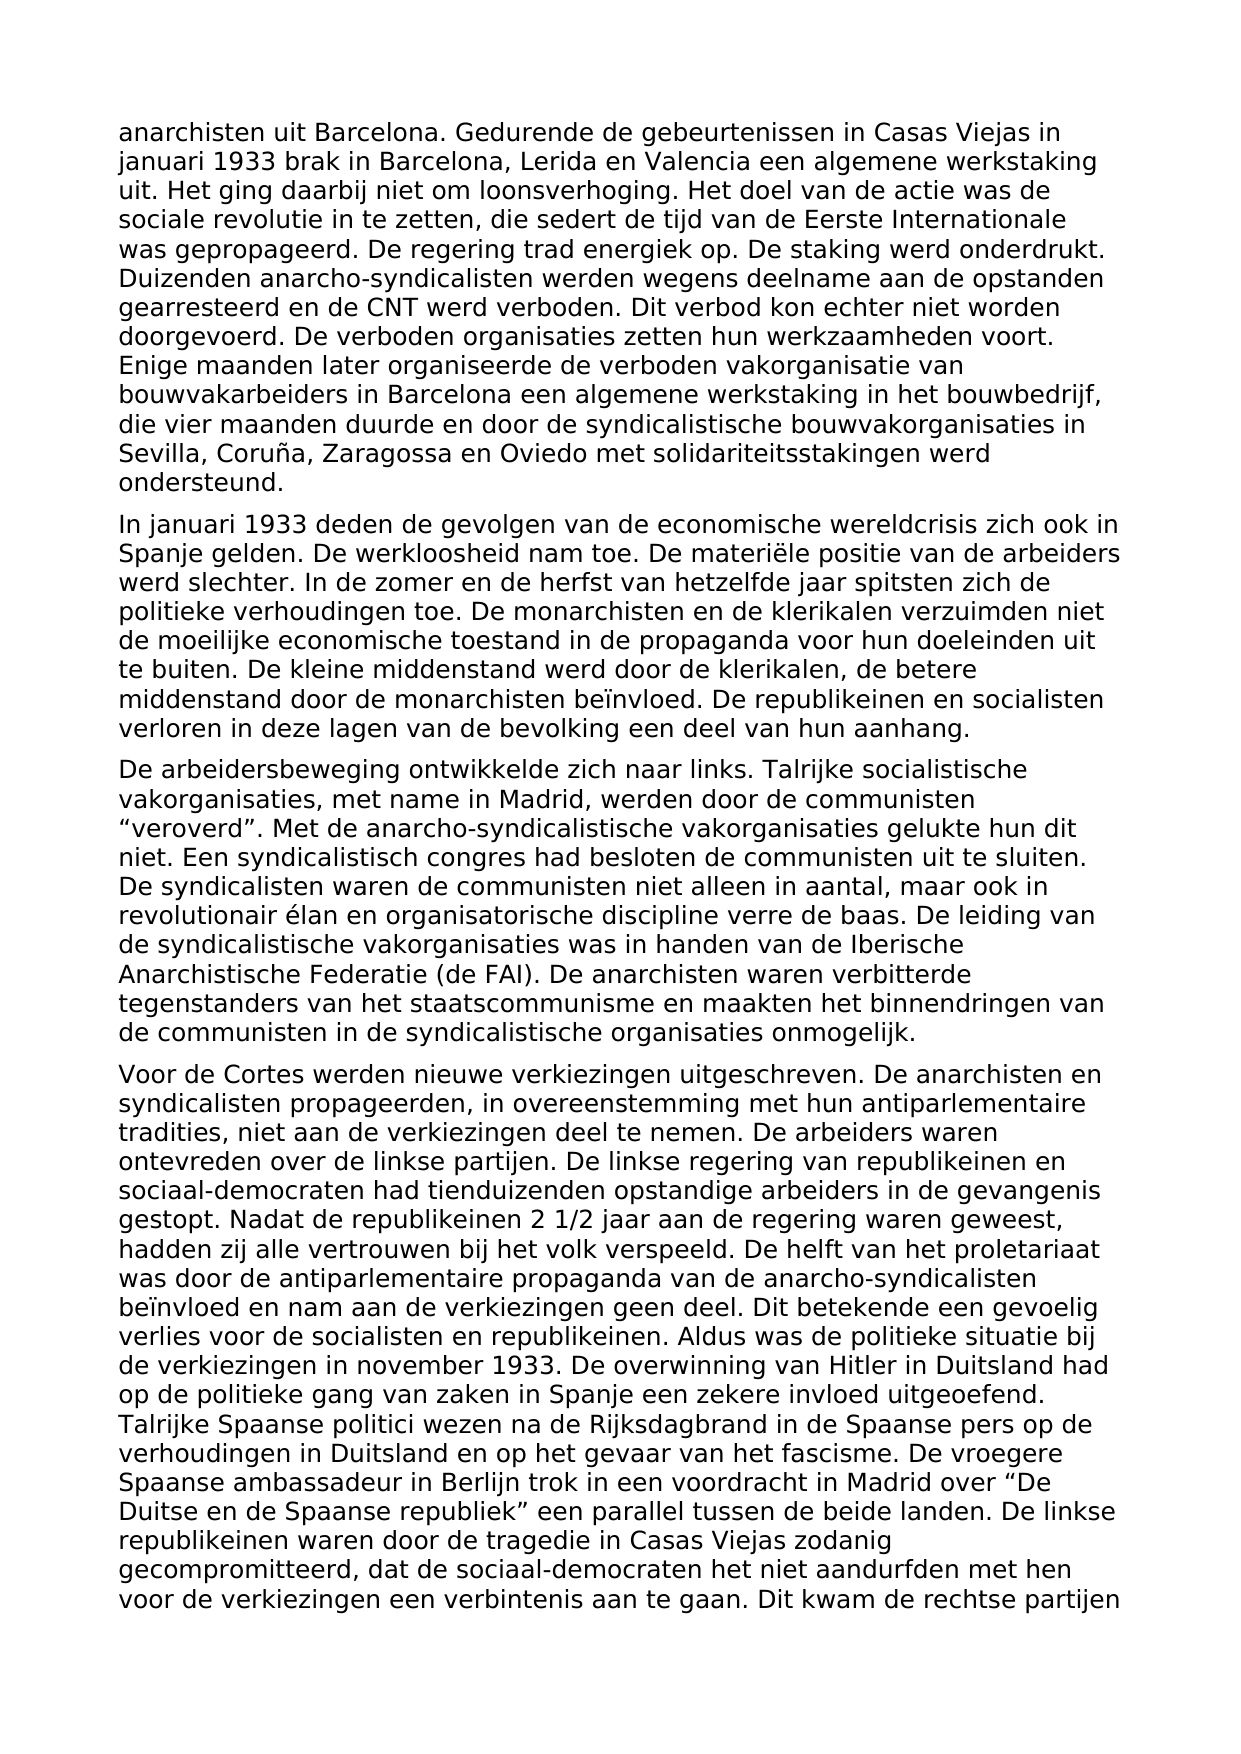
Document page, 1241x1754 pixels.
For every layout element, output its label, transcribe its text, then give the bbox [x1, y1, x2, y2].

text In januari 1933 deden de gevolgen van de economische wereldcrisis zich ook in Spanje gelden. De werkloosheid nam toe. De materiële positie van de arbeiders werd slechter. In de zomer en de herfst van hetzelfde jaar spitsten zich de politieke verhoudingen toe. De monarchisten en de klerikalen verzuimden niet de moeilijke economische toestand in de propaganda voor hun doeleinden uit te buiten. De kleine middenstand werd door de klerikalen, de betere middenstand door de monarchisten beïnvloed. De republikeinen en socialisten verloren in deze lagen van de bevolking een deel van hun aanhang. [118, 510, 1122, 743]
text anarchisten uit Barcelona. Gedurende de gebeurtenissen in Casas Viejas in januari 1933 brak in Barcelona, Lerida en Valencia een algemene werkstaking uit. Het ging daarbij niet om loonsverhoging. Het doel van de actie was de sociale revolutie in te zetten, die sedert de tijd van de Eerste Internationale was gepropageerd. De regering trad energiek op. De staking werd onderdrukt. Duizenden anarcho-syndicalisten werden wegens deelname aan de opstanden gearresteerd en de CNT werd verboden. Dit verbod kon echter niet worden doorgevoerd. De verboden organisaties zetten hun werkzaamheden voort. Enige maanden later organiseerde de verboden vakorganisatie van bouwvakarbeiders in Barcelona een algemene werkstaking in het bouwbedrijf, die vier maanden duurde en door de syndicalistische bouwvakorganisaties in Sevilla, Coruña, Zaragossa en Oviedo met solidariteitsstakingen werd ondersteund. [118, 118, 1122, 497]
text Voor de Cortes werden nieuwe verkiezingen uitgeschreven. De anarchisten en syndicalisten propageerden, in overeenstemming met hun antiparlementaire tradities, niet aan de verkiezingen deel te nemen. De arbeiders waren ontevreden over de linkse partijen. De linkse regering van republikeinen en sociaal-democraten had tienduizenden opstandige arbeiders in de gevangenis gestopt. Nadat de republikeinen 2 1/2 jaar aan de regering waren geweest, hadden zij alle vertrouwen bij het volk verspeeld. De helft van het proletariaat was door de antiparlementaire propaganda van de anarcho-syndicalisten beïnvloed en nam aan de verkiezingen geen deel. Dit betekende een gevoelig verlies voor de socialisten en republikeinen. Aldus was de politieke situatie bij de verkiezingen in november 1933. De overwinning van Hitler in Duitsland had op de politieke gang van zaken in Spanje een zekere invloed uitgeoefend. Talrijke Spaanse politici wezen na de Rijksdagbrand in de Spaanse pers op de verhoudingen in Duitsland en op het gevaar van het fascisme. De vroegere Spaanse ambassadeur in Berlijn trok in een voordracht in Madrid over “De Duitse en de Spaanse republiek” een parallel tussen de beide landen. De linkse republikeinen waren door de tragedie in Casas Viejas zodanig gecompromitteerd, dat de sociaal-democraten het niet aandurfden met hen voor de verkiezingen een verbintenis aan te gaan. Dit kwam de rechtse partijen [118, 1060, 1122, 1614]
text De arbeidersbeweging ontwikkelde zich naar links. Talrijke socialistische vakorganisaties, met name in Madrid, werden door de communisten “veroverd”. Met de anarcho-syndicalistische vakorganisaties gelukte hun dit niet. Een syndicalistisch congres had besloten de communisten uit te sluiten. De syndicalisten waren de communisten niet alleen in aantal, maar ook in revolutionair élan en organisatorische discipline verre de baas. De leiding van de syndicalistische vakorganisaties was in handen van de Iberische Anarchistische Federatie (de FAI). De anarchisten waren verbitterde tegenstanders van het staatscommunisme en maakten het binnendringen van de communisten in de syndicalistische organisaties onmogelijk. [118, 756, 1122, 1047]
